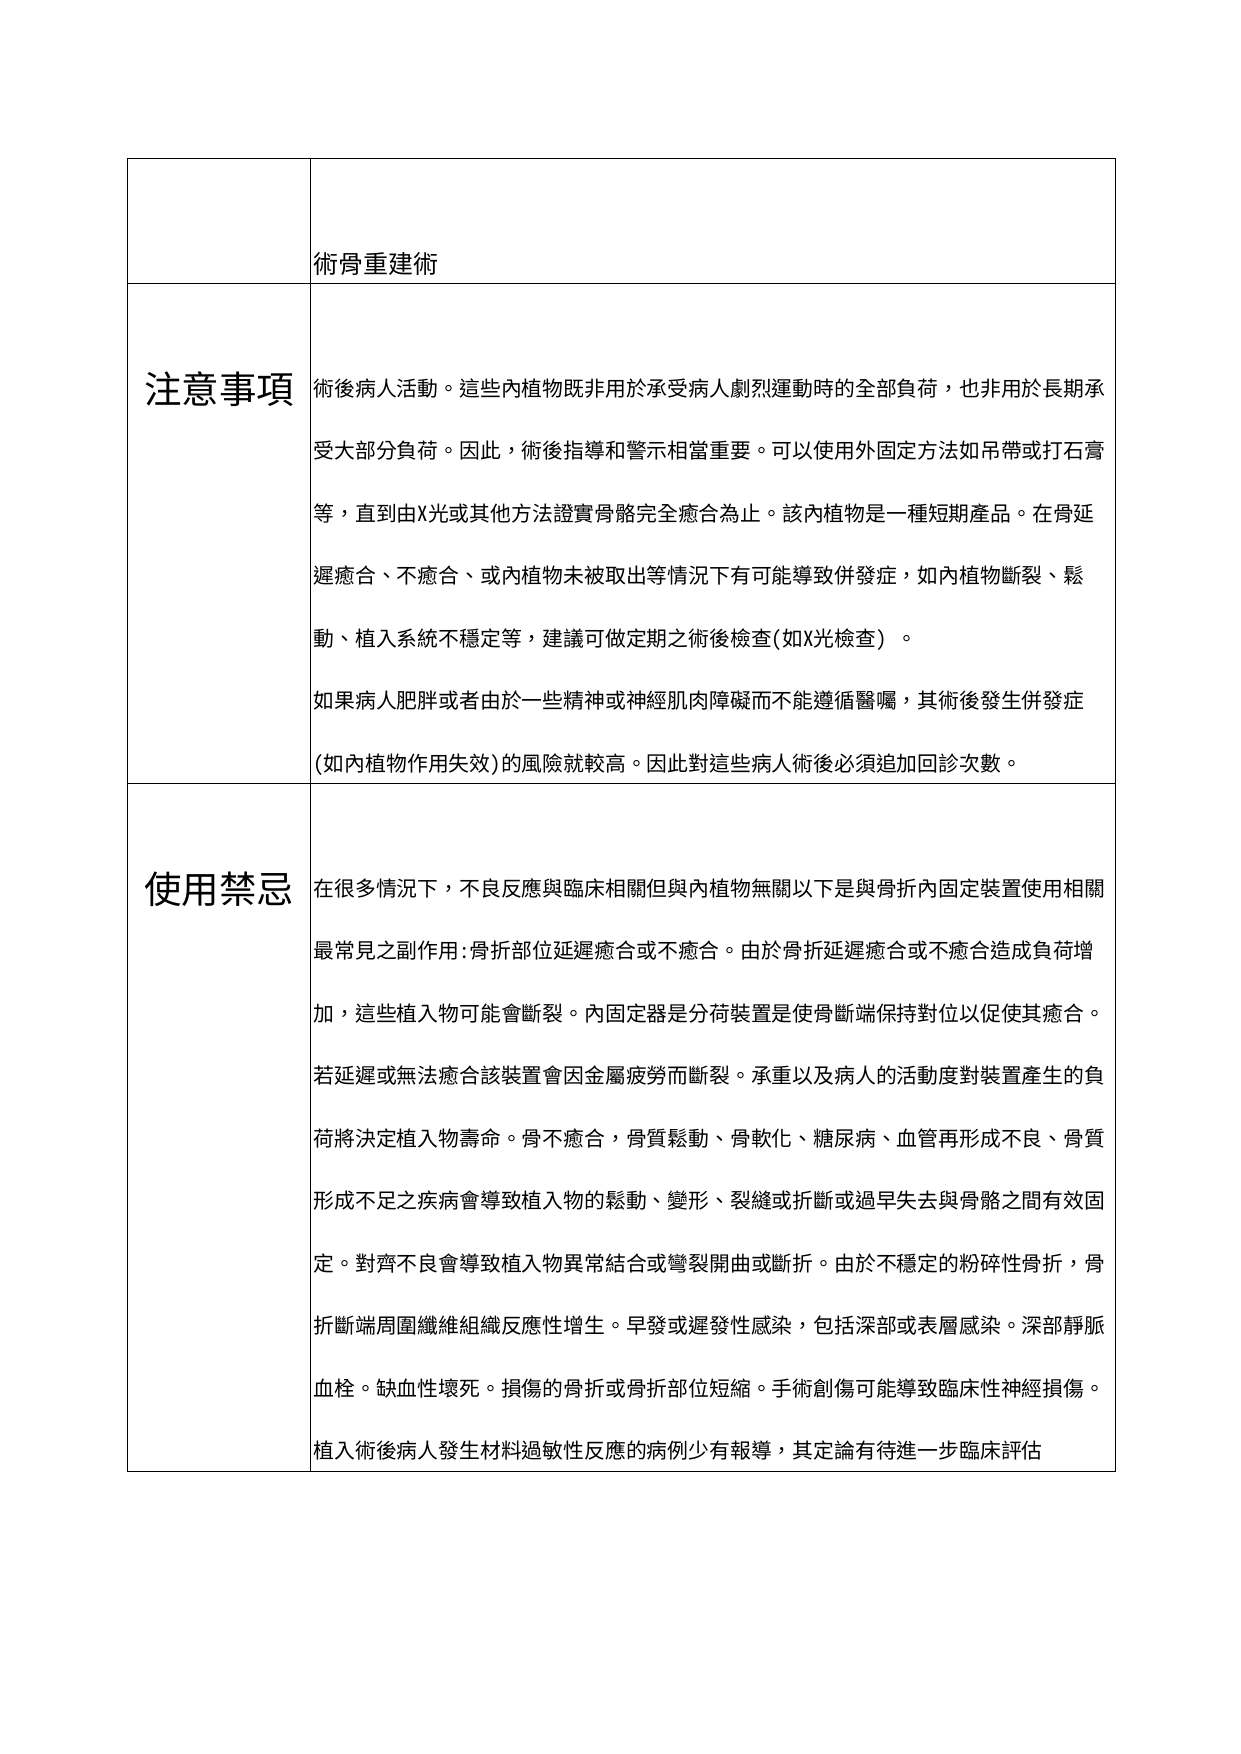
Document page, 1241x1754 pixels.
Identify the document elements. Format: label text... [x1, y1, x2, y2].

table_cell 術骨重建術 [311, 159, 1115, 283]
table_cell 注意事項 [128, 284, 310, 783]
table_cell 術後病人活動。這些內植物既非用於承受病人劇烈運動時的全部負荷，也非用於長期承受大部分負荷。因此，術後指導和警示相當重要。可以使用外固定方法如吊帶或打石膏等，直到由X光或其他方法證實骨骼完全癒合為止。該內植物是一種短期產品。在骨延遲癒合、不癒合、或內植物未被取出等情況下有可能導致併發症，如內植物斷裂、鬆動、植入系統不穩定等，建議可做定期之術後檢查(如X光檢查) 。 如果病人肥胖或者由於一些精神或神經肌肉障礙而不能遵循醫囑，其術後發生併發症(如內植物作用失效)的風險就較高。因此對這些病人術後必須追加回診次數。 [311, 284, 1115, 783]
table_cell 在很多情況下，不良反應與臨床相關但與內植物無關以下是與骨折內固定裝置使用相關最常見之副作用:骨折部位延遲癒合或不癒合。由於骨折延遲癒合或不癒合造成負荷增加，這些植入物可能會斷裂。內固定器是分荷裝置是使骨斷端保持對位以促使其癒合。若延遲或無法癒合該裝置會因金屬疲勞而斷裂。承重以及病人的活動度對裝置產生的負荷將決定植入物壽命。骨不癒合，骨質鬆動、骨軟化、糖尿病、血管再形成不良、骨質形成不足之疾病會導致植入物的鬆動、變形、裂縫或折斷或過早失去與骨骼之間有效固定。對齊不良會導致植入物異常結合或彎裂開曲或斷折。由於不穩定的粉碎性骨折，骨折斷端周圍纖維組織反應性增生。早發或遲發性感染，包括深部或表層感染。深部靜脈血栓。缺血性壞死。損傷的骨折或骨折部位短縮。手術創傷可能導致臨床性神經損傷。 植入術後病人發生材料過敏性反應的病例少有報導，其定論有待進一步臨床評估 [311, 784, 1115, 1471]
table_cell 使用禁忌 [128, 784, 310, 1471]
table_cell [128, 159, 310, 283]
